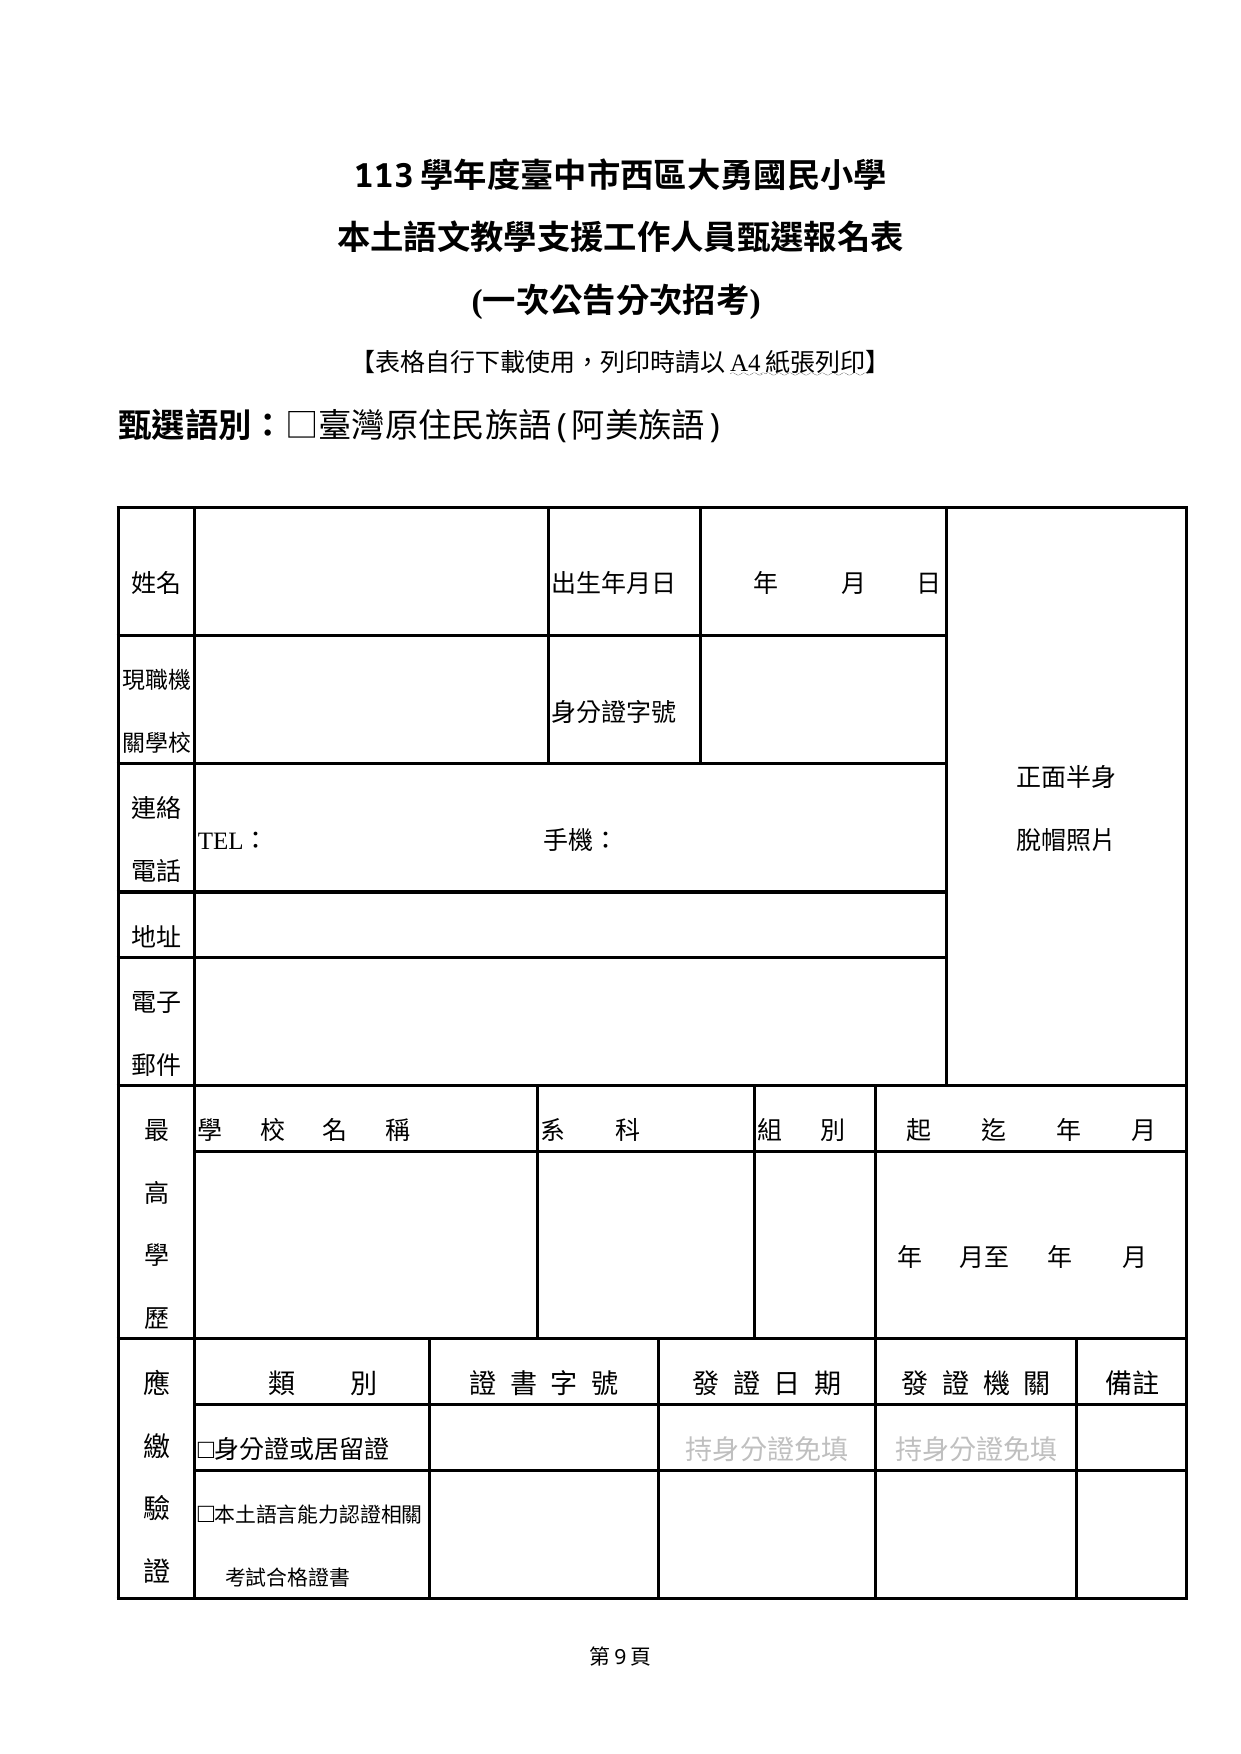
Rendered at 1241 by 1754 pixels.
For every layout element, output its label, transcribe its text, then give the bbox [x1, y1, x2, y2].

text 甄選語別：□臺灣原住民族語(阿美族語) [118, 381, 1122, 443]
table_cell 發 證 日 期 [660, 1340, 874, 1403]
table_cell [1078, 1406, 1185, 1468]
table_cell [196, 637, 547, 762]
table_cell [660, 1472, 874, 1597]
text 【表格自行下載使用，列印時請以A4紙張列印】 [118, 318, 1122, 381]
table_cell 年 月至 年 月 [877, 1153, 1185, 1337]
table_cell 連絡電話 [120, 765, 193, 890]
table_cell [431, 1406, 657, 1468]
table_cell [702, 637, 945, 762]
table_cell 類 別 [196, 1340, 428, 1403]
table_header 正面半身 脫帽照片 [948, 509, 1185, 1084]
table_cell 應 繳 驗 證 [120, 1340, 193, 1597]
text 本土語文教學支援工作人員甄選報名表 [118, 193, 1122, 256]
table_header 姓名 [120, 509, 193, 634]
table_cell 電子郵件 [120, 959, 193, 1084]
table_cell 現職機關學校 [120, 637, 193, 762]
table_cell [196, 894, 945, 956]
table_cell [539, 1153, 753, 1337]
table_cell 持身分證免填 [877, 1406, 1075, 1468]
table_cell □身分證或居留證 [196, 1406, 428, 1468]
table_cell 起 迄 年 月 [877, 1087, 1185, 1150]
text 113學年度臺中市西區大勇國民小學 [118, 131, 1122, 193]
table_cell [196, 959, 945, 1084]
table_cell 最 高 學 歷 [120, 1087, 193, 1337]
table_cell [431, 1472, 657, 1597]
table_cell 學 校 名 稱 [196, 1087, 536, 1150]
table_cell [196, 1153, 536, 1337]
table_header [196, 509, 547, 634]
table_cell TEL： 手機： [196, 765, 945, 890]
table_cell 持身分證免填 [660, 1406, 874, 1468]
table_cell 組 別 [756, 1087, 874, 1150]
table_cell 身分證字號 [550, 637, 699, 762]
table_cell [877, 1472, 1075, 1597]
table_cell [756, 1153, 874, 1337]
table_cell 系 科 [539, 1087, 753, 1150]
table_cell 證 書 字 號 [431, 1340, 657, 1403]
table_header 年 月 日 [702, 509, 945, 634]
table_header 出生年月日 [550, 509, 699, 634]
table_cell [1078, 1472, 1185, 1597]
table_cell 發 證 機 關 [877, 1340, 1075, 1403]
table_cell 備註 [1078, 1340, 1185, 1403]
table_cell □本土語言能力認證相關考試合格證書 [196, 1472, 428, 1597]
text (一次公告分次招考) [118, 256, 1122, 318]
table_cell 地址 [120, 894, 193, 956]
